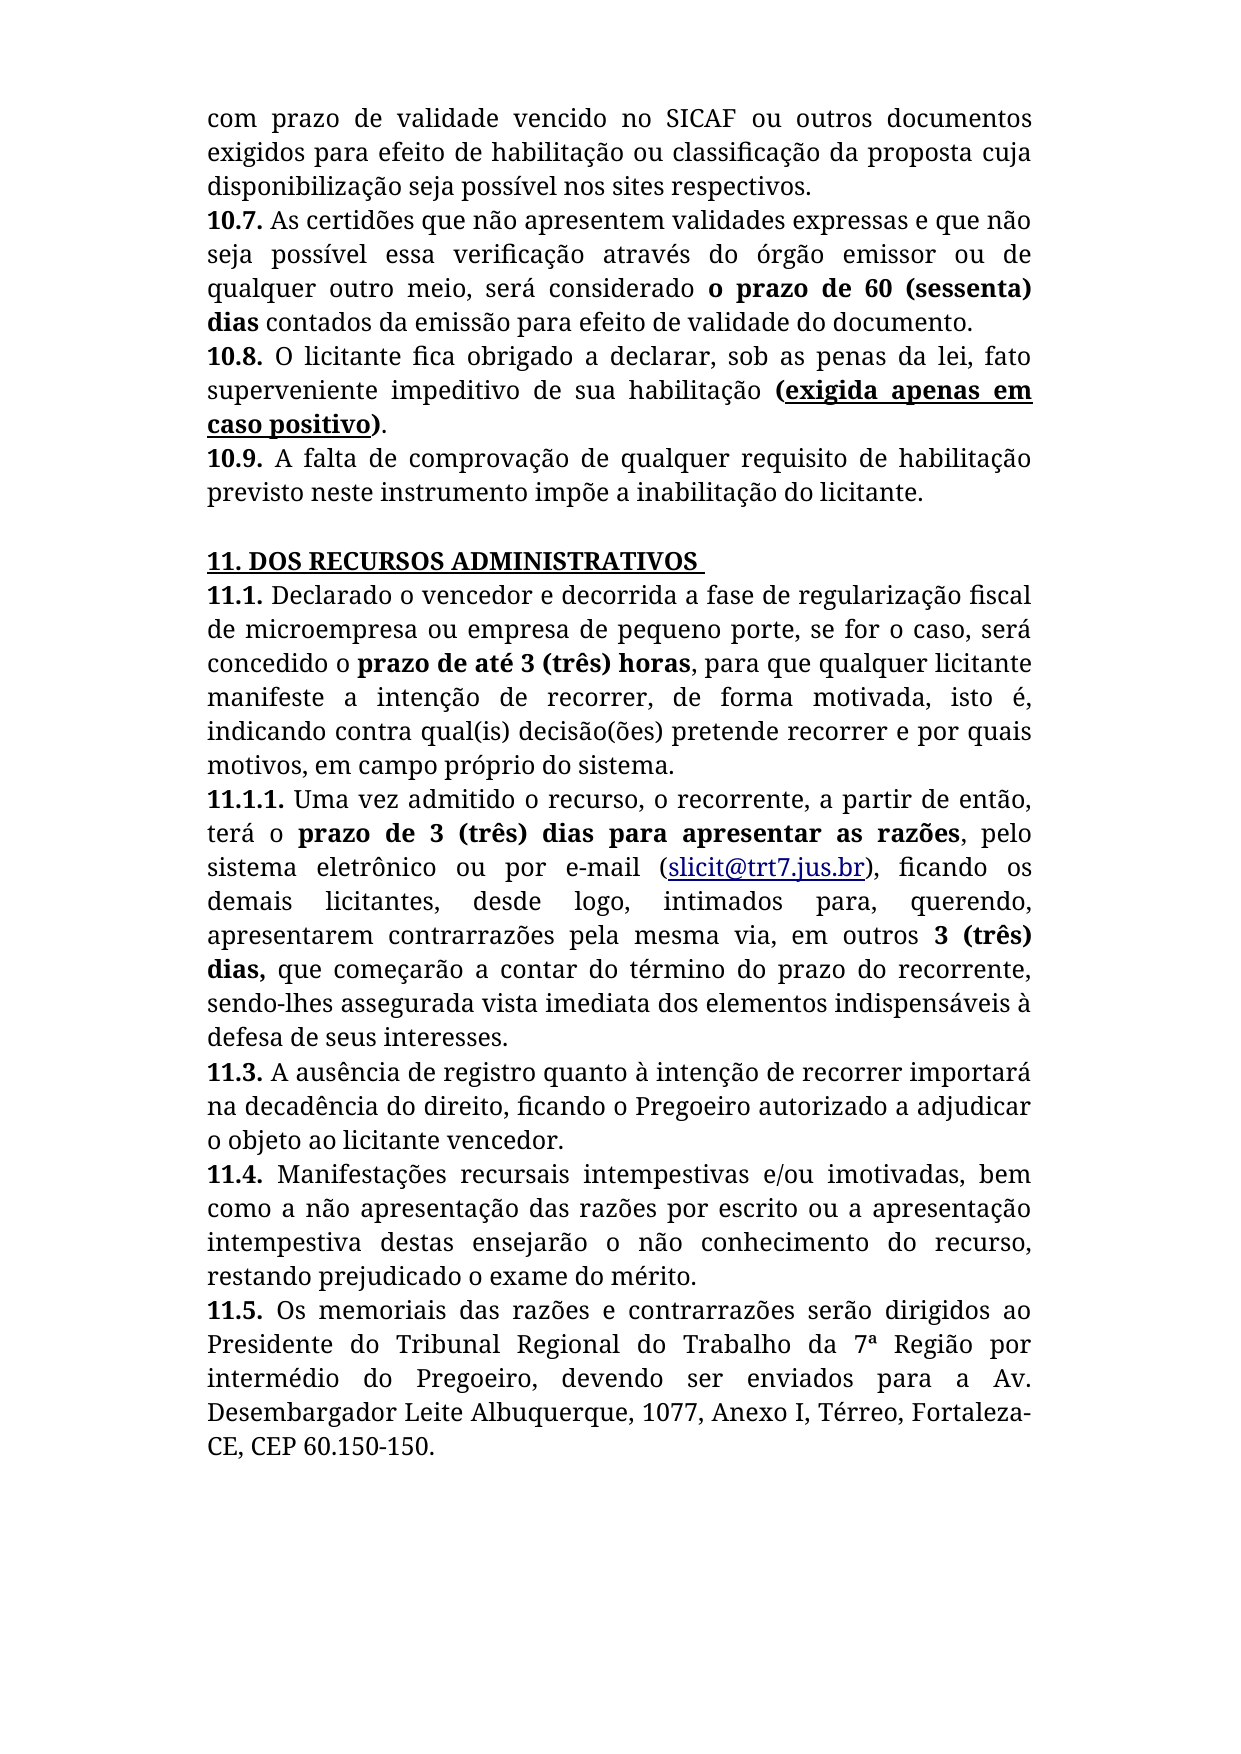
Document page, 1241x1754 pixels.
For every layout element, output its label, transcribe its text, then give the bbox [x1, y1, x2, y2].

text 10.7. As certidões que não apresentem validades expressas e que não seja possível essa verificação através do órgão emissor ou de qualquer outro meio, será considerado o prazo de 60 (sessenta) dias contados da emissão para efeito de validade do documento. [207, 203, 1032, 339]
text 10.9. A falta de comprovação de qualquer requisito de habilitação previsto neste instrumento impõe a inabilitação do licitante. [207, 441, 1032, 509]
text com prazo de validade vencido no SICAF ou outros documentos exigidos para efeito de habilitação ou classificação da proposta cuja disponibilização seja possível nos sites respectivos. [207, 100, 1032, 203]
text 11.3. A ausência de registro quanto à intenção de recorrer importará na decadência do direito, ficando o Pregoeiro autorizado a adjudicar o objeto ao licitante vencedor. [207, 1054, 1032, 1156]
text 11.5. Os memoriais das razões e contrarrazões serão dirigidos ao Presidente do Tribunal Regional do Trabalho da 7ª Região por intermédio do Pregoeiro, devendo ser enviados para a Av. Desembargador Leite Albuquerque, 1077, Anexo I, Térreo, Fortaleza-CE, CEP 60.150-150. [207, 1293, 1032, 1463]
text 11.1. Declarado o vencedor e decorrida a fase de regularização fiscal de microempresa ou empresa de pequeno porte, se for o caso, será concedido o prazo de até 3 (três) horas, para que qualquer licitante manifeste a intenção de recorrer, de forma motivada, isto é, indicando contra qual(is) decisão(ões) pretende recorrer e por quais motivos, em campo próprio do sistema. [207, 577, 1032, 782]
text 11.4. Manifestações recursais intempestivas e/ou imotivadas, bem como a não apresentação das razões por escrito ou a apresentação intempestiva destas ensejarão o não conhecimento do recurso, restando prejudicado o exame do mérito. [207, 1156, 1032, 1293]
text 11. DOS RECURSOS ADMINISTRATIVOS [207, 543, 1032, 577]
text 10.8. O licitante fica obrigado a declarar, sob as penas da lei, fato superveniente impeditivo de sua habilitação (exigida apenas em caso positivo). [207, 339, 1032, 441]
text 11.1.1. Uma vez admitido o recurso, o recorrente, a partir de então, terá o prazo de 3 (três) dias para apresentar as razões, pelo sistema eletrônico ou por e-mail (slicit@trt7.jus.br), ficando os demais licitantes, desde logo, intimados para, querendo, apresentarem contrarrazões pela mesma via, em outros 3 (três) dias, que começarão a contar do término do prazo do recorrente, sendo-lhes assegurada vista imediata dos elementos indispensáveis à defesa de seus interesses. [207, 782, 1032, 1054]
